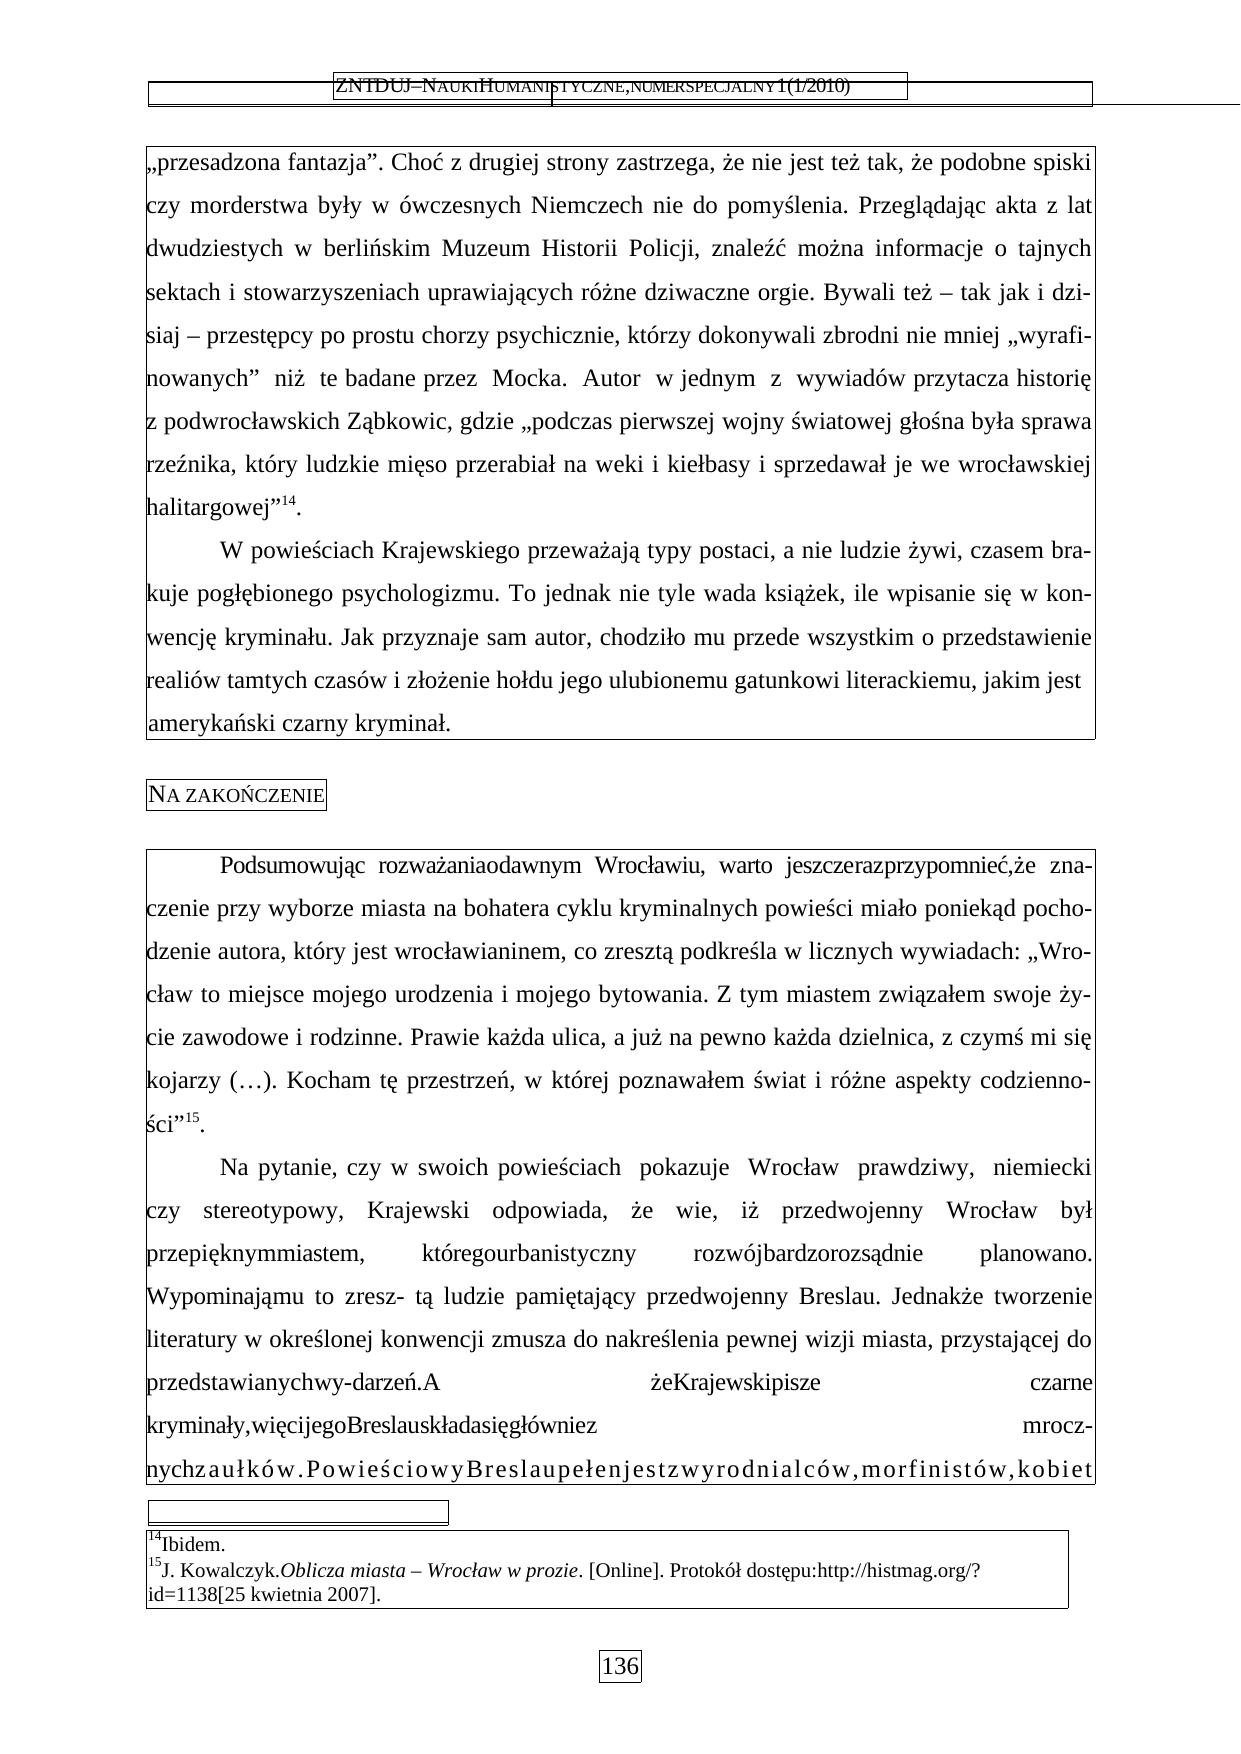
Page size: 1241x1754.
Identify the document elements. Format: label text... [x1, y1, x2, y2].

text amerykański czarny kryminał. [148, 708, 1095, 737]
text ZNTDUJ–NAUKIHUMANISTYCZNE,NUMERSPECJALNY1(1/2010) [335, 73, 907, 81]
text 136 [601, 1651, 641, 1680]
text ZNTDUJ–NAUKIHUMANISTYCZNE,NUMERSPECJALNY1(1/2010) [553, 83, 907, 97]
text 14Ibidem. [148, 1532, 1068, 1557]
text NA ZAKOŃCZENIE [148, 780, 326, 808]
text ZNTDUJ–NAUKIHUMANISTYCZNE,NUMERSPECJALNY1(1/2010) [335, 83, 551, 97]
text Podsumowując rozważaniaodawnym Wrocławiu, warto jeszczerazprzypomnieć,że zna- czenie przy wyborze miasta na bohatera cyklu kryminalnych powieści miało poniekąd pocho- dzenie autora, który jest wrocławianinem, co zresztą podkreśla w licznych wywiadach: „Wro- cław to miejsce mojego urodzenia i mojego bytowania. Z tym miastem związałem swoje ży- cie zawodowe i rodzinne. Prawie każda ulica, a już na pewno każda dzielnica, z czymś mi się kojarzy (…). Kocham tę przestrzeń, w której poznawałem świat i różne aspekty codzienno- ści”15. [147, 850, 1093, 1137]
text „przesadzona fantazja”. Choć z drugiej strony zastrzega, że nie jest też tak, że podobne spiski czy morderstwa były w ówczesnych Niemczech nie do pomyślenia. Przeglądając akta z lat dwudziestych w berlińskim Muzeum Historii Policji, znaleźć można informacje o tajnych sektach i stowarzyszeniach uprawiających różne dziwaczne orgie. Bywali też – tak jak i dzi- siaj – przestępcy po prostu chorzy psychicznie, którzy dokonywali zbrodni nie mniej „wyrafi- nowanych” niż te badane przez Mocka. Autor w jednym z wywiadów przytacza historię z podwrocławskich Ząbkowic, gdzie „podczas pierwszej wojny światowej głośna była sprawa rzeźnika, który ludzkie mięso przerabiał na weki i kiełbasy i sprzedawał je we wrocławskiej halitargowej”14. [147, 147, 1093, 521]
text Na pytanie, czy w swoich powieściach pokazuje Wrocław prawdziwy, niemiecki czy stereotypowy, Krajewski odpowiada, że wie, iż przedwojenny Wrocław był przepięknymmiastem, któregourbanistyczny rozwójbardzorozsądnie planowano. Wypominająmu to zresz- tą ludzie pamiętający przedwojenny Breslau. Jednakże tworzenie literatury w określonej konwencji zmusza do nakreślenia pewnej wizji miasta, przystającej do przedstawianychwy-darzeń.A żeKrajewskipisze czarne kryminały,więcijegoBreslauskładasięgłówniez mrocz- nychzaułków.PowieściowyBreslaupełenjestzwyrodnialców,morfinistów,kobietlekkich [147, 1152, 1093, 1484]
text 15J. Kowalczyk.Oblicza miasta – Wrocław w prozie. [Online]. Protokół dostępu:http://histmag.org/?id=1138[25 kwietnia 2007]. [148, 1558, 1066, 1606]
text W powieściach Krajewskiego przeważają typy postaci, a nie ludzie żywi, czasem bra- kuje pogłębionego psychologizmu. To jednak nie tyle wada książek, ile wpisanie się w kon- wencję kryminału. Jak przyznaje sam autor, chodziło mu przede wszystkim o przedstawienie realiów tamtych czasów i złożenie hołdu jego ulubionemu gatunkowi literackiemu, jakim jest [147, 535, 1093, 693]
